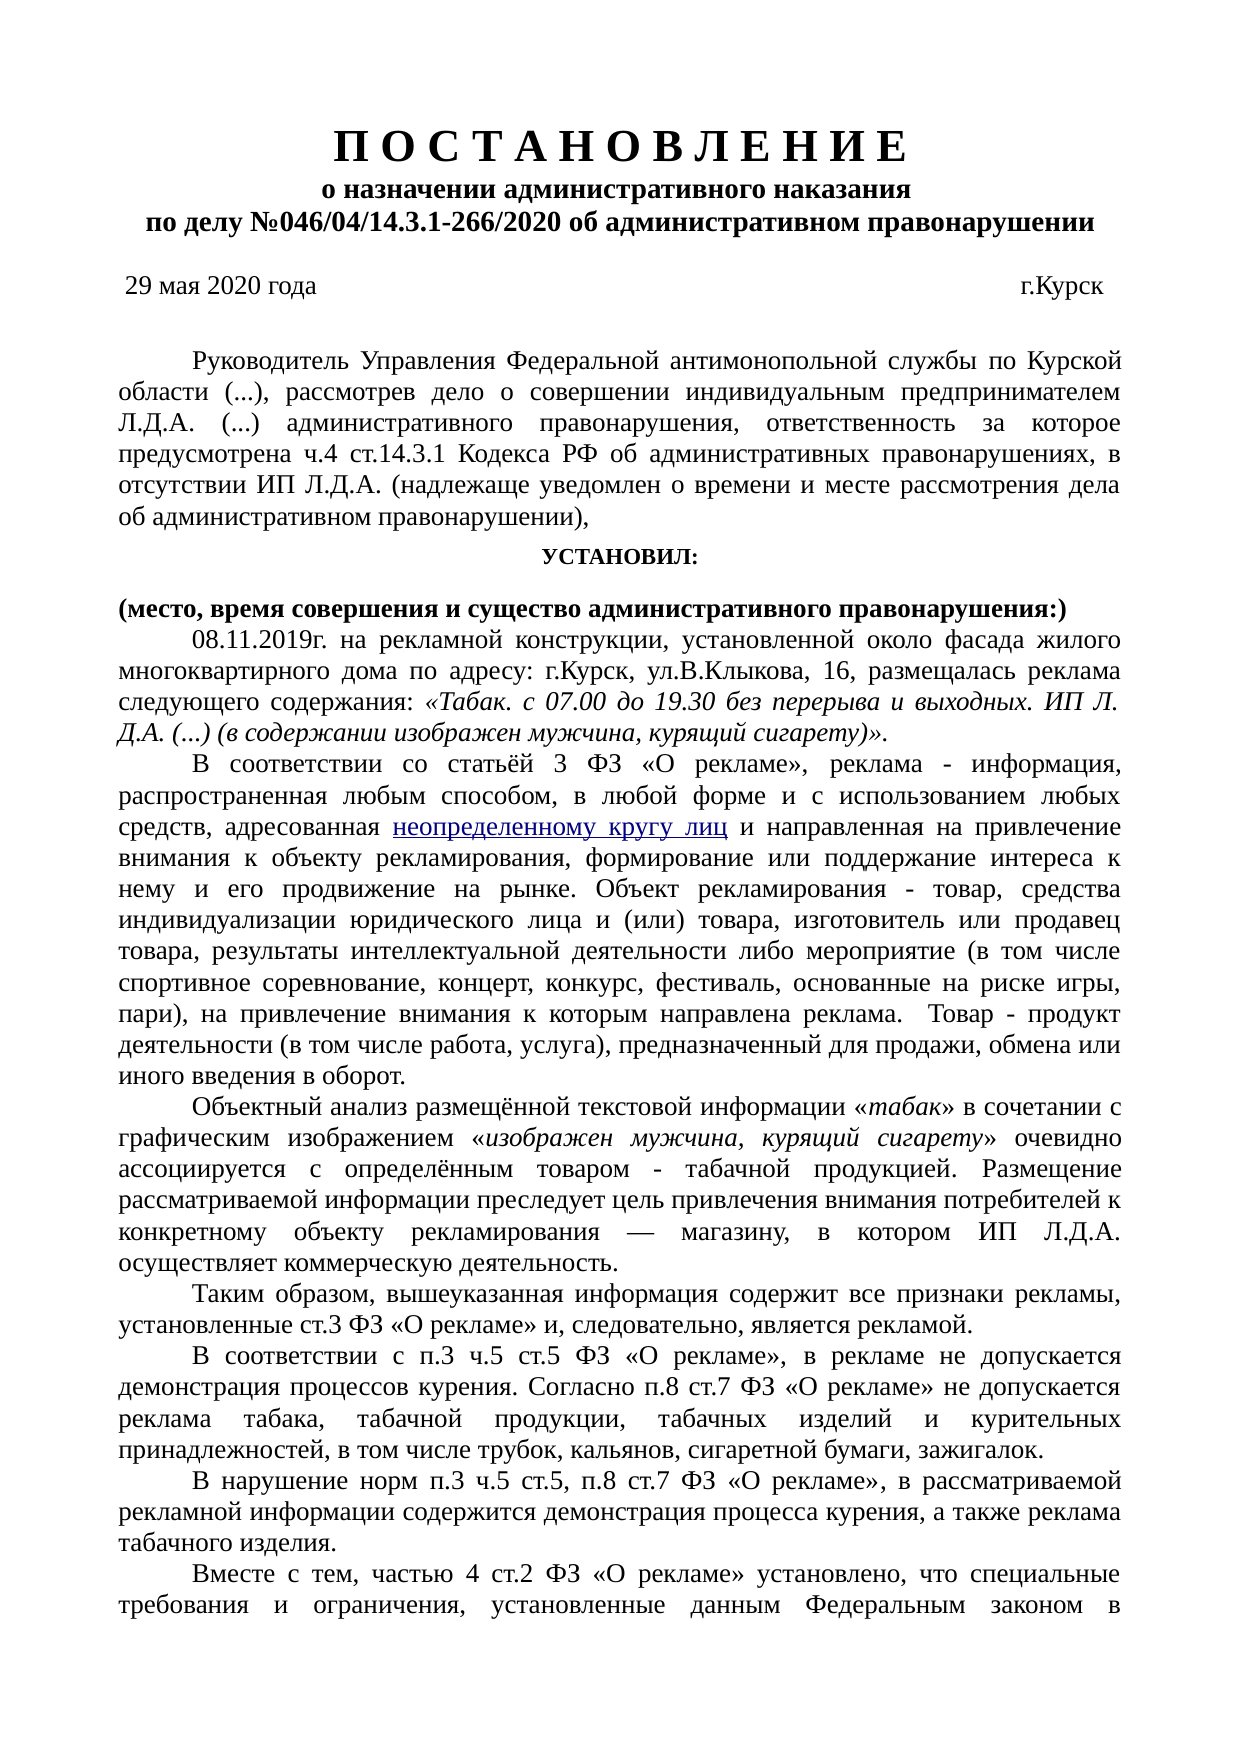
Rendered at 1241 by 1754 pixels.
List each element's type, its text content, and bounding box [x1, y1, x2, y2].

text Таким образом, вышеуказанная информация содержит все признаки рекламы, установленные ст.3 ФЗ «О рекламе» и, следовательно, является рекламой. [118, 1277, 1122, 1339]
text (место, время совершения и существо административного правонарушения:) [62, 596, 1112, 623]
text Руководитель Управления Федеральной антимонопольной службы по Курской области (...), рассмотрев дело о совершении индивидуальным предпринимателем Л.Д.А. (...) административного правонарушения, ответственность за которое предусмотрена ч.4 ст.14.3.1 Кодекса РФ об административных правонарушениях, в отсутствии ИП Л.Д.А. (надлежаще уведомлен о времени и месте рассмотрения дела об административном правонарушении), [118, 344, 1122, 531]
text по делу №046/04/14.3.1-266/2020 об административном правонарушении [118, 204, 1122, 238]
text 08.11.2019г. на рекламной конструкции, установленной около фасада жилого многоквартирного дома по адресу: г.Курск, ул.В.Клыкова, 16, размещалась реклама следующего содержания: «Табак. с 07.00 до 19.30 без перерыва и выходных. ИП Л. Д.А. (...) (в содержании изображен мужчина, курящий сигарету)». [118, 623, 1122, 748]
text В соответствии с п.3 ч.5 ст.5 ФЗ «О рекламе», в рекламе не допускается демонстрация процессов курения. Согласно п.8 ст.7 ФЗ «О рекламе» не допускается реклама табака, табачной продукции, табачных изделий и курительных принадлежностей, в том числе трубок, кальянов, сигаретной бумаги, зажигалок. [118, 1339, 1122, 1464]
text 29 мая 2020 года г.Курск [118, 269, 1122, 300]
text о назначении административного наказания [118, 171, 1122, 204]
text В нарушение норм п.3 ч.5 ст.5, п.8 ст.7 ФЗ «О рекламе», в рассматриваемой рекламной информации содержится демонстрация процесса курения, а также реклама табачного изделия. [118, 1464, 1122, 1557]
text УСТАНОВИЛ: [118, 543, 1122, 569]
text Вместе с тем, частью 4 ст.2 ФЗ «О рекламе» установлено, что специальные требования и ограничения, установленные данным Федеральным законом в [118, 1557, 1122, 1620]
text В соответствии со статьёй 3 ФЗ «О рекламе», реклама - информация, распространенная любым способом, в любой форме и с использованием любых средств, адресованная неопределенному кругу лиц и направленная на привлечение внимания к объекту рекламирования, формирование или поддержание интереса к нему и его продвижение на рынке. Объект рекламирования - товар, средства индивидуализации юридического лица и (или) товара, изготовитель или продавец товара, результаты интеллектуальной деятельности либо мероприятие (в том числе спортивное соревнование, концерт, конкурс, фестиваль, основанные на риске игры, пари), на привлечение внимания к которым направлена реклама. Товар - продукт деятельности (в том числе работа, услуга), предназначенный для продажи, обмена или иного введения в оборот. [118, 748, 1122, 1090]
text Объектный анализ размещённой текстовой информации «табак» в сочетании с графическим изображением «изображен мужчина, курящий сигарету» очевидно ассоциируется с определённым товаром - табачной продукцией. Размещение рассматриваемой информации преследует цель привлечения внимания потребителей к конкретному объекту рекламирования — магазину, в котором ИП Л.Д.А. осуществляет коммерческую деятельность. [118, 1090, 1122, 1277]
subtitle П О С Т А Н О В Л Е Н И Е [118, 118, 1122, 171]
